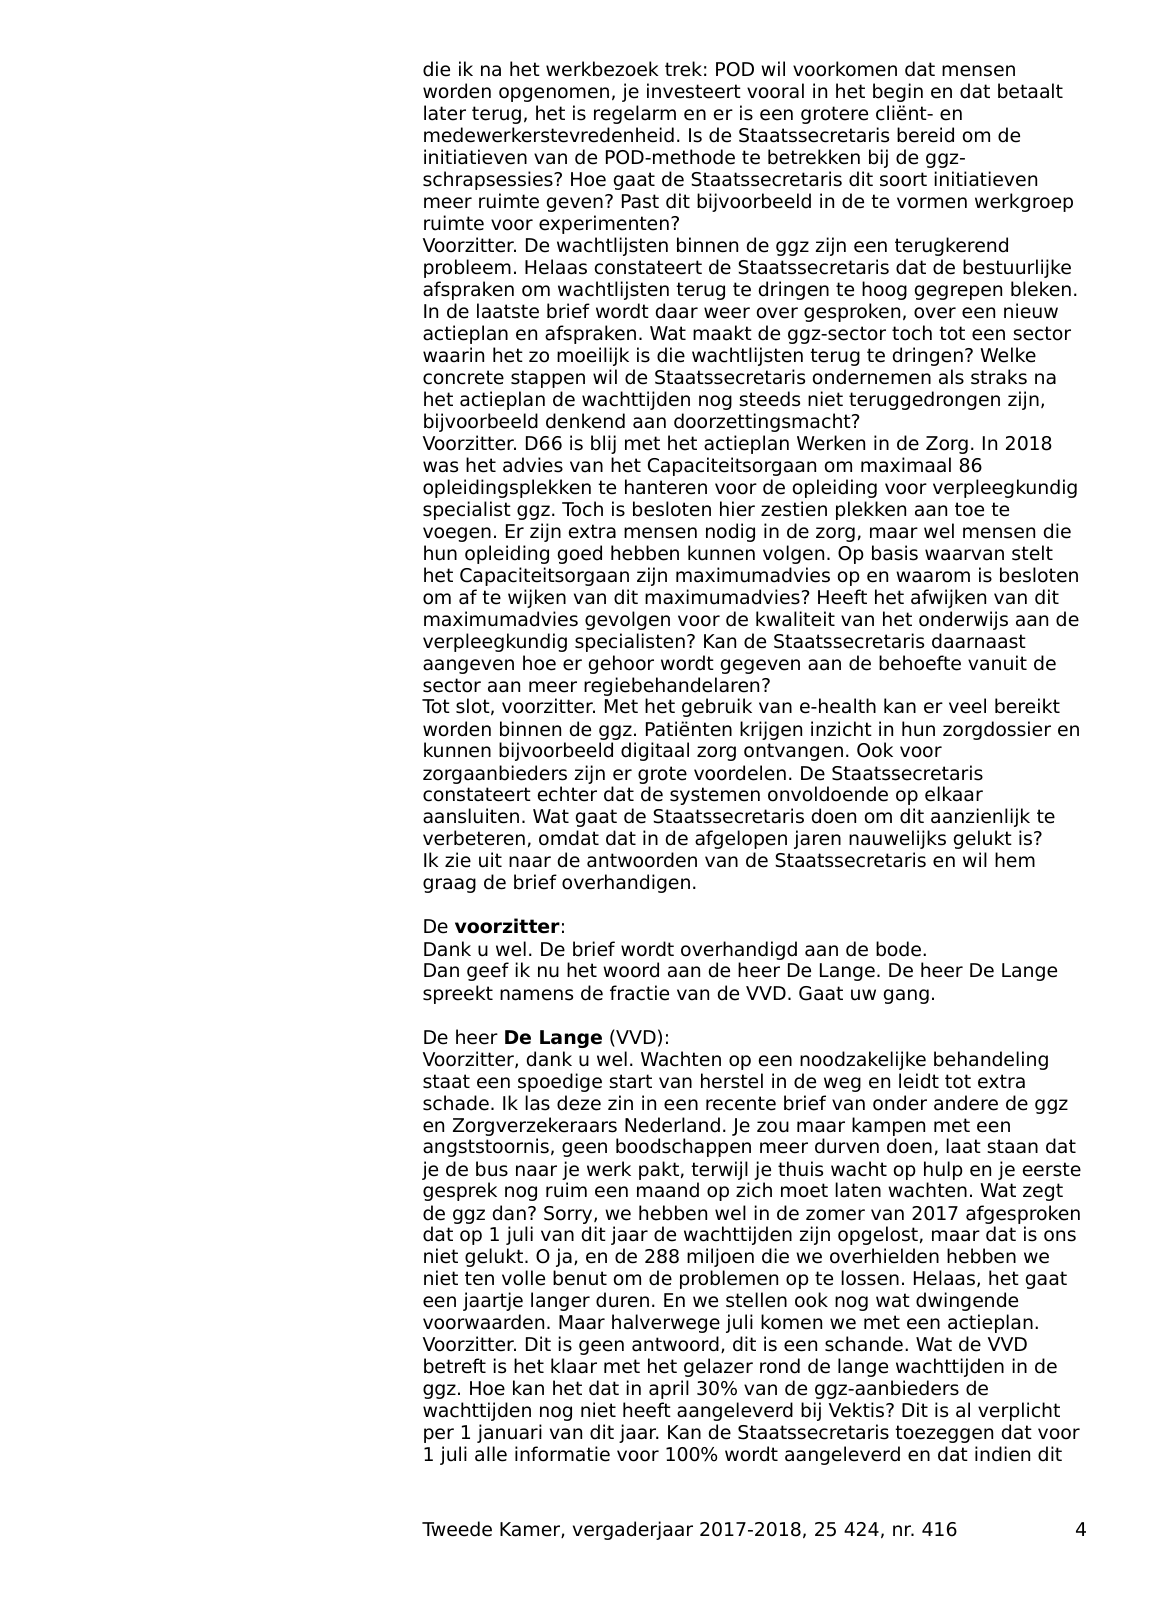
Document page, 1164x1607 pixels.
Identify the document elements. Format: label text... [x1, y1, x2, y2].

text Voorzitter. De wachtlijsten binnen de ggz zijn een terugkerend probleem. Helaas constateert de Staatssecretaris dat de bestuurlijke afspraken om wachtlijsten terug te dringen te hoog gegrepen bleken. In de laatste brief wordt daar weer over gesproken, over een nieuw actieplan en afspraken. Wat maakt de ggz-sector toch tot een sector waarin het zo moeilijk is die wachtlijsten terug te dringen? Welke concrete stappen wil de Staatssecretaris ondernemen als straks na het actieplan de wachttijden nog steeds niet teruggedrongen zijn, bijvoorbeeld denkend aan doorzettingsmacht? [422, 235, 1087, 433]
text Tot slot, voorzitter. Met het gebruik van e-health kan er veel bereikt worden binnen de ggz. Patiënten krijgen inzicht in hun zorgdossier en kunnen bijvoorbeeld digitaal zorg ontvangen. Ook voor zorgaanbieders zijn er grote voordelen. De Staatssecretaris constateert echter dat de systemen onvoldoende op elkaar aansluiten. Wat gaat de Staatssecretaris doen om dit aanzienlijk te verbeteren, omdat dat in de afgelopen jaren nauwelijks gelukt is? [422, 696, 1087, 850]
text Dank u wel. De brief wordt overhandigd aan de bode. [422, 938, 1087, 960]
text Dan geef ik nu het woord aan de heer De Lange. De heer De Lange spreekt namens de fractie van de VVD. Gaat uw gang. [422, 960, 1087, 1004]
text Voorzitter. Dit is geen antwoord, dit is een schande. Wat de VVD betreft is het klaar met het gelazer rond de lange wachttijden in de ggz. Hoe kan het dat in april 30% van de ggz-aanbieders de wachttijden nog niet heeft aangeleverd bij Vektis? Dit is al verplicht per 1 januari van dit jaar. Kan de Staatssecretaris toezeggen dat voor 1 juli alle informatie voor 100% wordt aangeleverd en dat indien dit [422, 1334, 1087, 1466]
text De voorzitter: [422, 916, 1087, 938]
text Voorzitter. D66 is blij met het actieplan Werken in de Zorg. In 2018 was het advies van het Capaciteitsorgaan om maximaal 86 opleidingsplekken te hanteren voor de opleiding voor verpleegkundig specialist ggz. Toch is besloten hier zestien plekken aan toe te voegen. Er zijn extra mensen nodig in de zorg, maar wel mensen die hun opleiding goed hebben kunnen volgen. Op basis waarvan stelt het Capaciteitsorgaan zijn maximumadvies op en waarom is besloten om af te wijken van dit maximumadvies? Heeft het afwijken van dit maximumadvies gevolgen voor de kwaliteit van het onderwijs aan de verpleegkundig specialisten? Kan de Staatssecretaris daarnaast aangeven hoe er gehoor wordt gegeven aan de behoefte vanuit de sector aan meer regiebehandelaren? [422, 433, 1087, 696]
text Ik zie uit naar de antwoorden van de Staatssecretaris en wil hem graag de brief overhandigen. [422, 850, 1087, 894]
text De heer De Lange (VVD): [422, 1027, 1087, 1048]
text die ik na het werkbezoek trek: POD wil voorkomen dat mensen worden opgenomen, je investeert vooral in het begin en dat betaalt later terug, het is regelarm en er is een grotere cliënt- en medewerkerstevredenheid. Is de Staatssecretaris bereid om de initiatieven van de POD-methode te betrekken bij de ggz-schrapsessies? Hoe gaat de Staatssecretaris dit soort initiatieven meer ruimte geven? Past dit bijvoorbeeld in de te vormen werkgroep ruimte voor experimenten? [422, 59, 1087, 235]
text Voorzitter, dank u wel. Wachten op een noodzakelijke behandeling staat een spoedige start van herstel in de weg en leidt tot extra schade. Ik las deze zin in een recente brief van onder andere de ggz en Zorgverzekeraars Nederland. Je zou maar kampen met een angststoornis, geen boodschappen meer durven doen, laat staan dat je de bus naar je werk pakt, terwijl je thuis wacht op hulp en je eerste gesprek nog ruim een maand op zich moet laten wachten. Wat zegt de ggz dan? Sorry, we hebben wel in de zomer van 2017 afgesproken dat op 1 juli van dit jaar de wachttijden zijn opgelost, maar dat is ons niet gelukt. O ja, en de 288 miljoen die we overhielden hebben we niet ten volle benut om de problemen op te lossen. Helaas, het gaat een jaartje langer duren. En we stellen ook nog wat dwingende voorwaarden. Maar halverwege juli komen we met een actieplan. [422, 1048, 1087, 1334]
